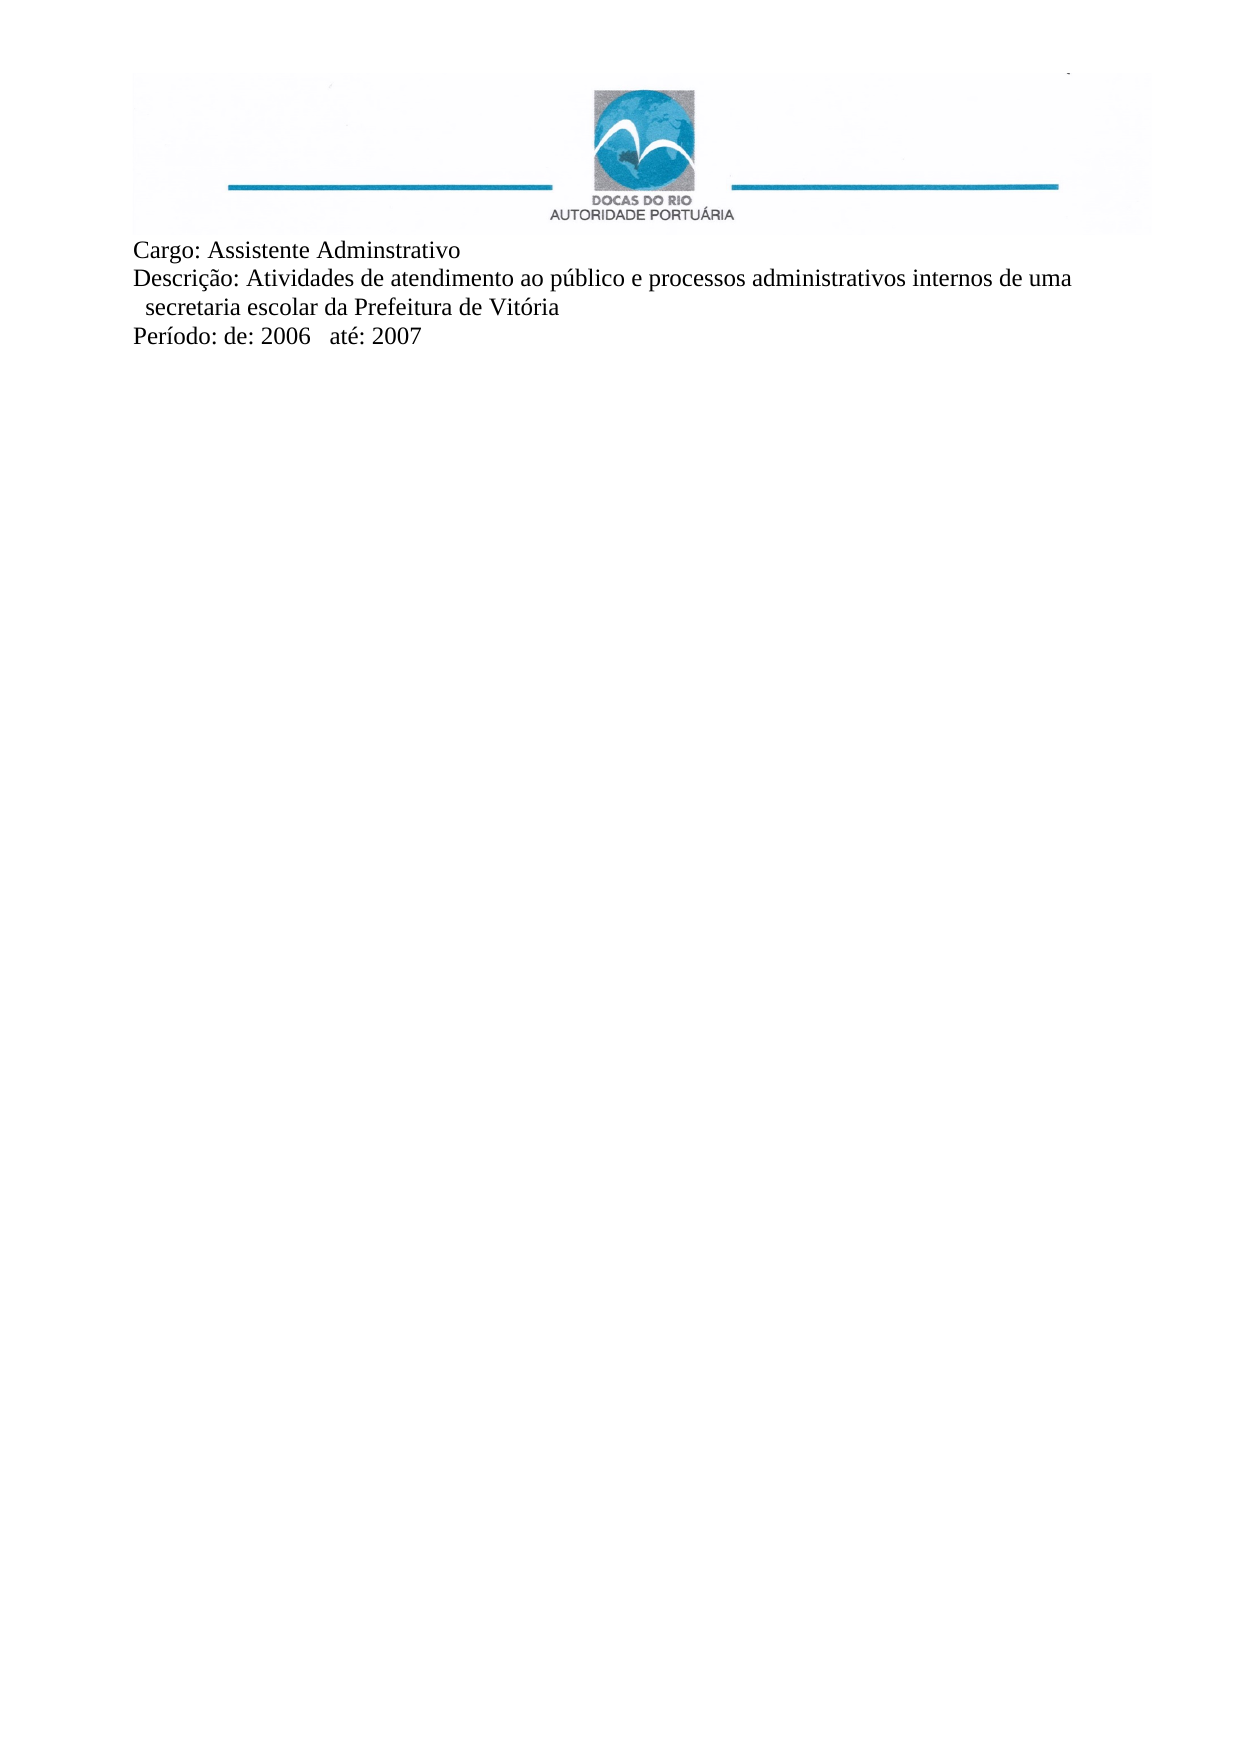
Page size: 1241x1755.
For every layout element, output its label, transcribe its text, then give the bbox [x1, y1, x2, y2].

text Período: de: 2006 até: 2007 [133, 321, 1152, 350]
text Cargo: Assistente Adminstrativo [133, 235, 1152, 263]
text Descrição: Atividades de atendimento ao público e processos administrativos internos de uma secretaria escolar da Prefeitura de Vitória [133, 263, 1152, 321]
